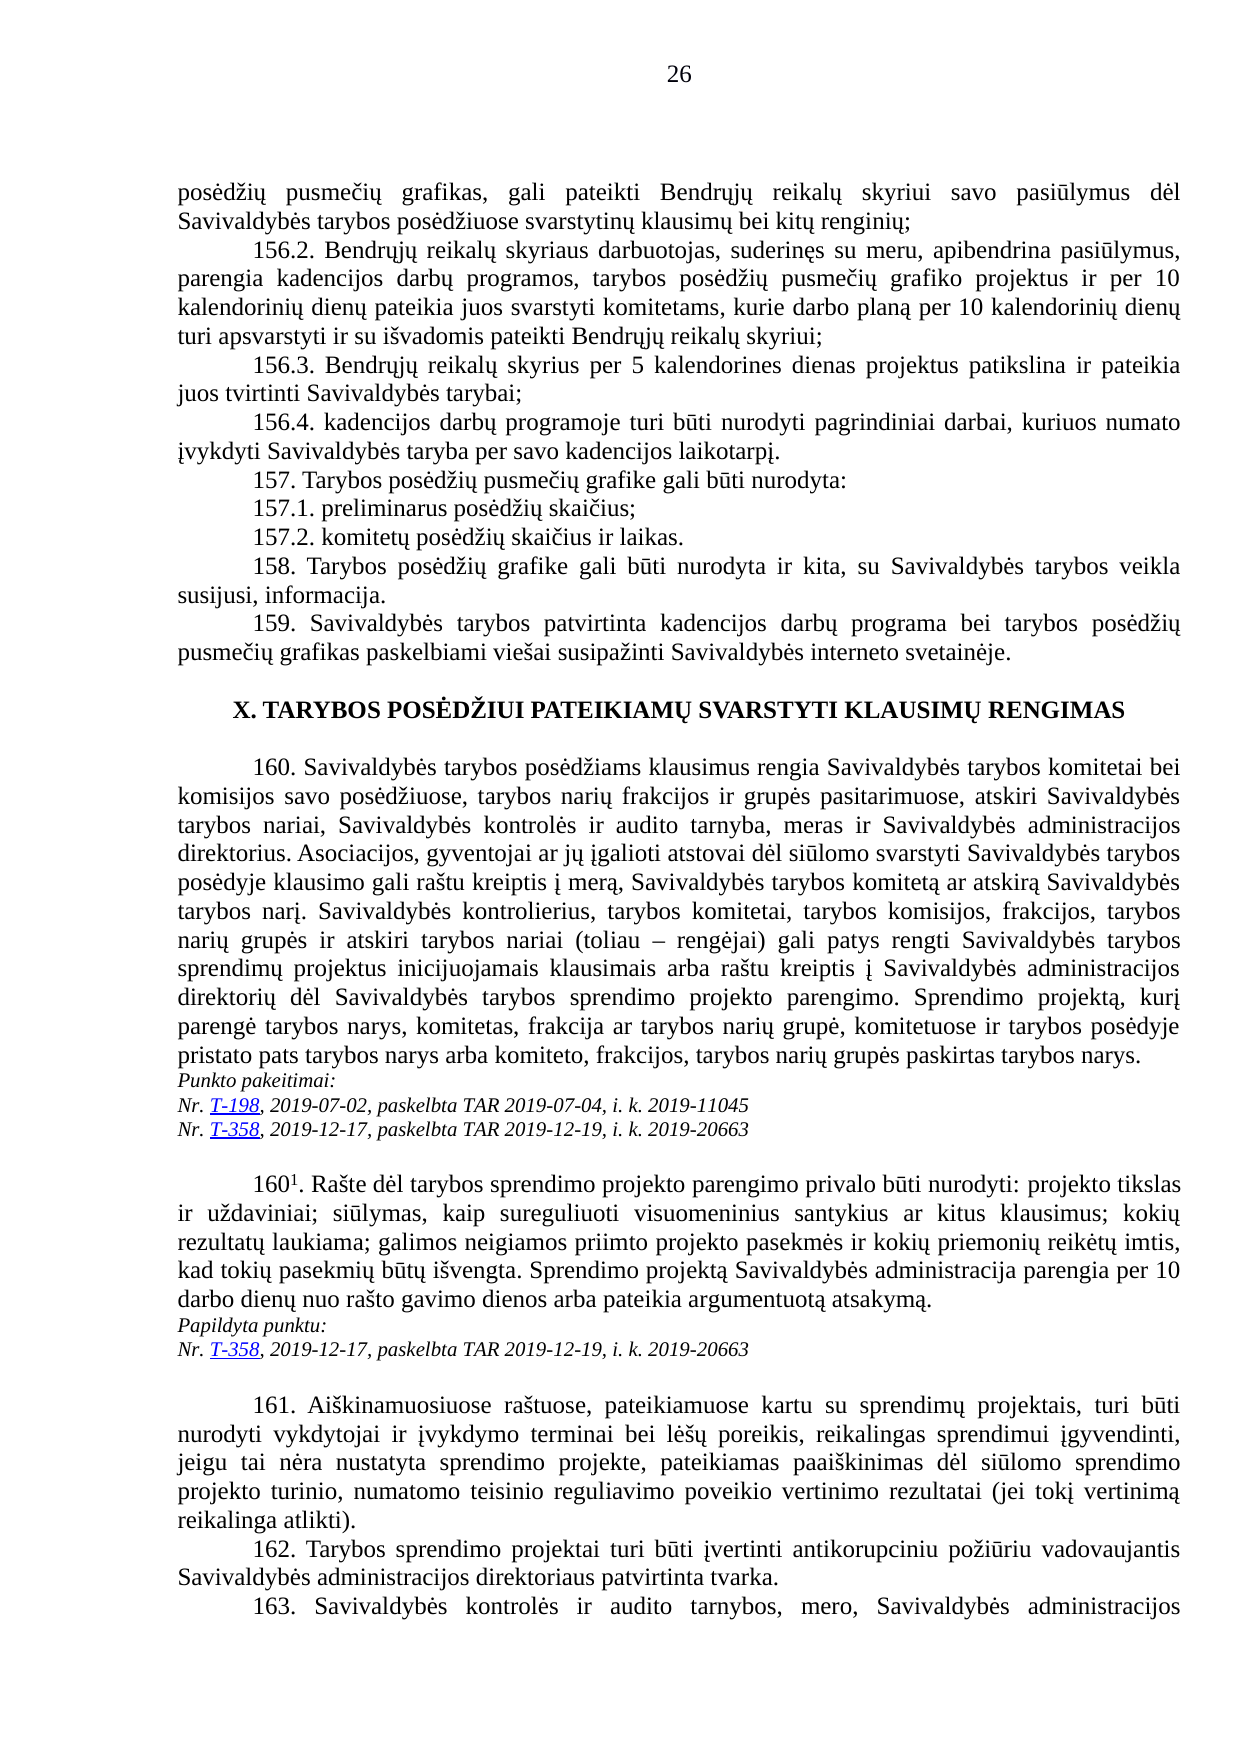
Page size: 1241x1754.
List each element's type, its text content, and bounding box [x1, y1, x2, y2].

text 156.3. Bendrųjų reikalų skyrius per 5 kalendorines dienas projektus patikslina ir pateikia juos tvirtinti Savivaldybės tarybai; [177, 350, 1181, 407]
text 160. Savivaldybės tarybos posėdžiams klausimus rengia Savivaldybės tarybos komitetai bei komisijos savo posėdžiuose, tarybos narių frakcijos ir grupės pasitarimuose, atskiri Savivaldybės tarybos nariai, Savivaldybės kontrolės ir audito tarnyba, meras ir Savivaldybės administracijos direktorius. Asociacijos, gyventojai ar jų įgalioti atstovai dėl siūlomo svarstyti Savivaldybės tarybos posėdyje klausimo gali raštu kreiptis į merą, Savivaldybės tarybos komitetą ar atskirą Savivaldybės tarybos narį. Savivaldybės kontrolierius, tarybos komitetai, tarybos komisijos, frakcijos, tarybos narių grupės ir atskiri tarybos nariai (toliau – rengėjai) gali patys rengti Savivaldybės tarybos sprendimų projektus inicijuojamais klausimais arba raštu kreiptis į Savivaldybės administracijos direktorių dėl Savivaldybės tarybos sprendimo projekto parengimo. Sprendimo projektą, kurį parengė tarybos narys, komitetas, frakcija ar tarybos narių grupė, komitetuose ir tarybos posėdyje pristato pats tarybos narys arba komiteto, frakcijos, tarybos narių grupės paskirtas tarybos narys. [177, 752, 1181, 1068]
text Punkto pakeitimai: [177, 1068, 1181, 1092]
text 1601. Rašte dėl tarybos sprendimo projekto parengimo privalo būti nurodyti: projekto tikslas ir uždaviniai; siūlymas, kaip sureguliuoti visuomeninius santykius ar kitus klausimus; kokių rezultatų laukiama; galimos neigiamos priimto projekto pasekmės ir kokių priemonių reikėtų imtis, kad tokių pasekmių būtų išvengta. Sprendimo projektą Savivaldybės administracija parengia per 10 darbo dienų nuo rašto gavimo dienos arba pateikia argumentuotą atsakymą. [177, 1169, 1181, 1313]
text 159. Savivaldybės tarybos patvirtinta kadencijos darbų programa bei tarybos posėdžių pusmečių grafikas paskelbiami viešai susipažinti Savivaldybės interneto svetainėje. [177, 608, 1181, 666]
text 157.2. komitetų posėdžių skaičius ir laikas. [177, 522, 1181, 551]
text Nr. T-198, 2019-07-02, paskelbta TAR 2019-07-04, i. k. 2019-11045 [177, 1092, 1181, 1117]
text 163. Savivaldybės kontrolės ir audito tarnybos, mero, Savivaldybės administracijos [177, 1591, 1181, 1620]
text 157. Tarybos posėdžių pusmečių grafike gali būti nurodyta: [177, 465, 1181, 493]
text 161. Aiškinamuosiuose raštuose, pateikiamuose kartu su sprendimų projektais, turi būti nurodyti vykdytojai ir įvykdymo terminai bei lėšų poreikis, reikalingas sprendimui įgyvendinti, jeigu tai nėra nustatyta sprendimo projekte, pateikiamas paaiškinimas dėl siūlomo sprendimo projekto turinio, numatomo teisinio reguliavimo poveikio vertinimo rezultatai (jei tokį vertinimą reikalinga atlikti). [177, 1390, 1181, 1534]
text 156.4. kadencijos darbų programoje turi būti nurodyti pagrindiniai darbai, kuriuos numato įvykdyti Savivaldybės taryba per savo kadencijos laikotarpį. [177, 407, 1181, 465]
text 156.2. Bendrųjų reikalų skyriaus darbuotojas, suderinęs su meru, apibendrina pasiūlymus, parengia kadencijos darbų programos, tarybos posėdžių pusmečių grafiko projektus ir per 10 kalendorinių dienų pateikia juos svarstyti komitetams, kurie darbo planą per 10 kalendorinių dienų turi apsvarstyti ir su išvadomis pateikti Bendrųjų reikalų skyriui; [177, 235, 1181, 350]
text Nr. T-358, 2019-12-17, paskelbta TAR 2019-12-19, i. k. 2019-20663 [177, 1117, 1181, 1141]
text posėdžių pusmečių grafikas, gali pateikti Bendrųjų reikalų skyriui savo pasiūlymus dėl Savivaldybės tarybos posėdžiuose svarstytinų klausimų bei kitų renginių; [177, 177, 1181, 235]
text 157.1. preliminarus posėdžių skaičius; [177, 493, 1181, 522]
text 158. Tarybos posėdžių grafike gali būti nurodyta ir kita, su Savivaldybės tarybos veikla susijusi, informacija. [177, 551, 1181, 608]
text Nr. T-358, 2019-12-17, paskelbta TAR 2019-12-19, i. k. 2019-20663 [177, 1337, 1181, 1361]
text 162. Tarybos sprendimo projektai turi būti įvertinti antikorupciniu požiūriu vadovaujantis Savivaldybės administracijos direktoriaus patvirtinta tvarka. [177, 1534, 1181, 1591]
text X. TARYBOS POSĖDŽIUI PATEIKIAMŲ SVARSTYTI KLAUSIMŲ RENGIMAS [177, 695, 1181, 723]
text Papildyta punktu: [177, 1313, 1181, 1337]
